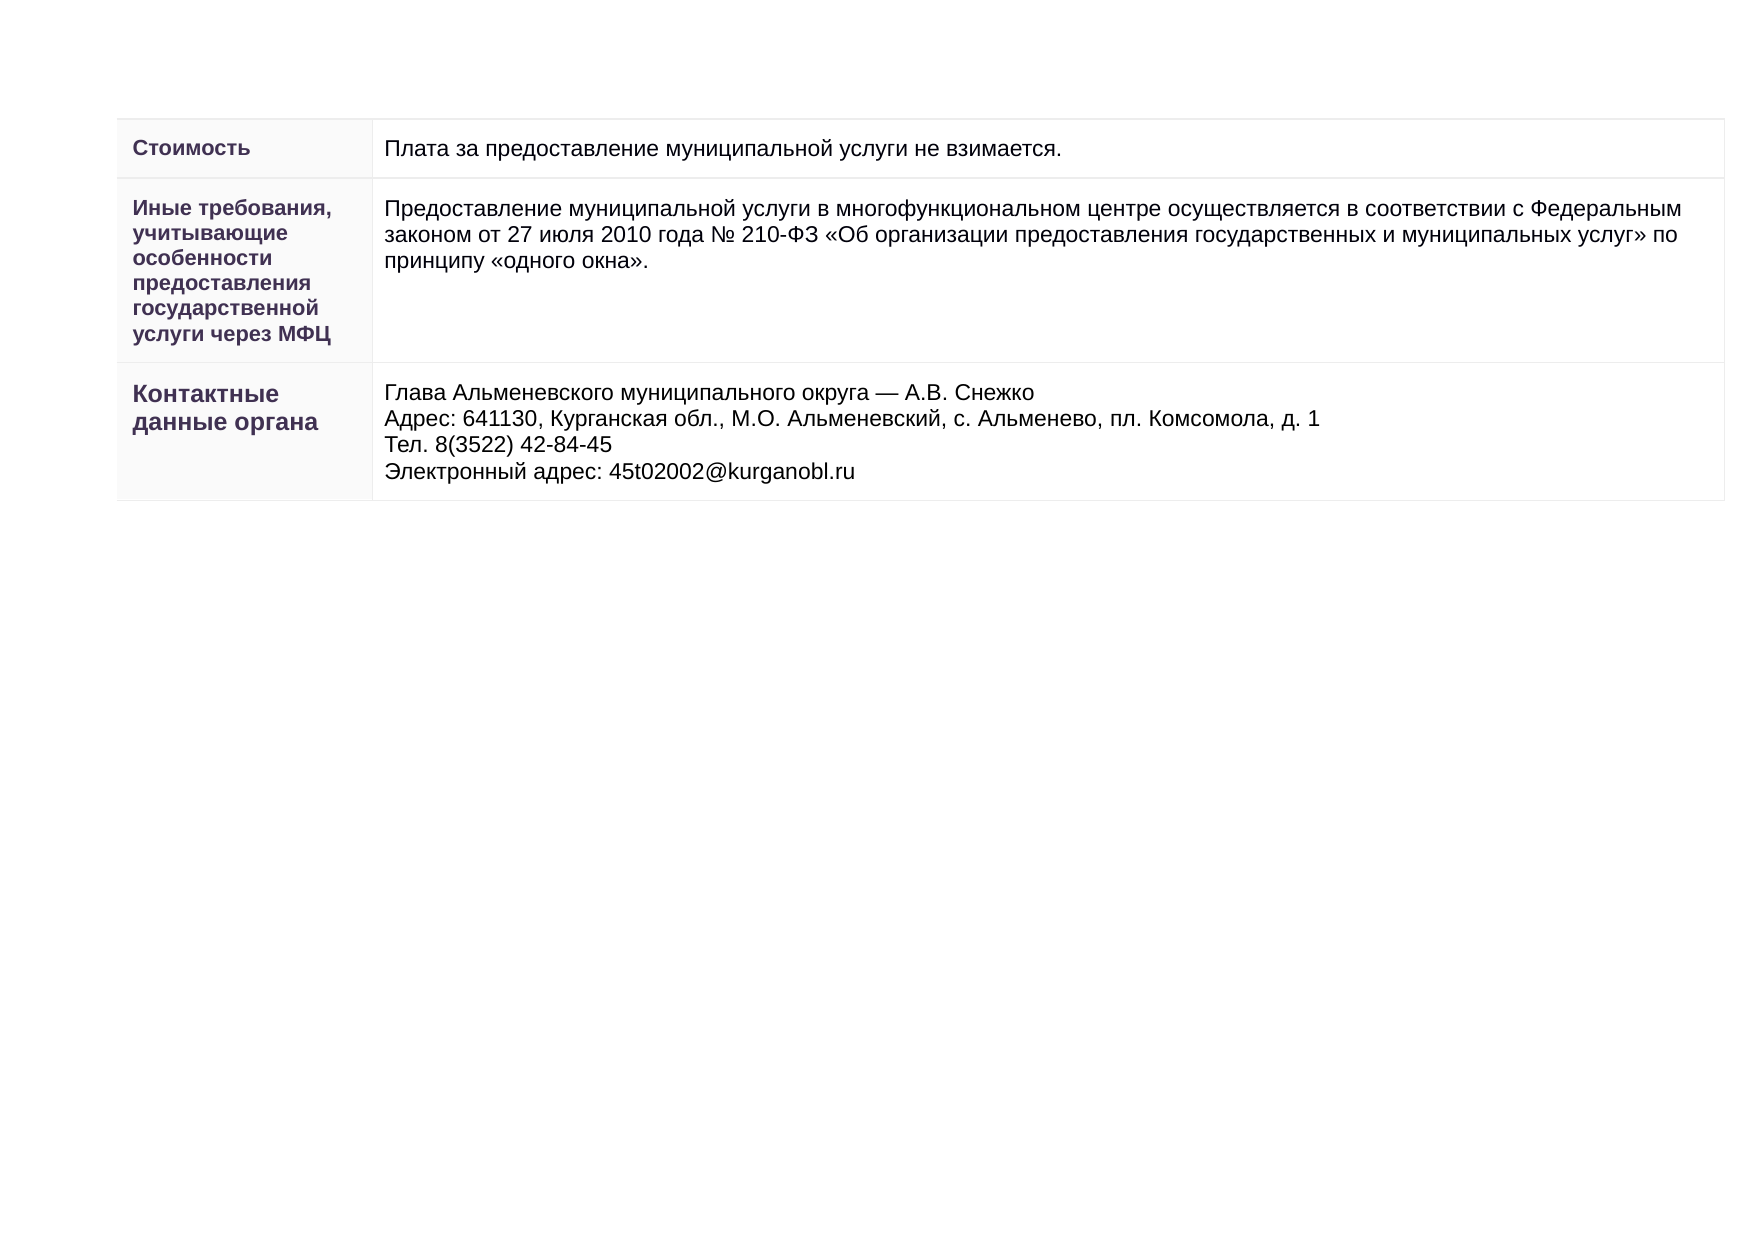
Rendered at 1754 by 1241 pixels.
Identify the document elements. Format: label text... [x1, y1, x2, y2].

table_cell Предоставление муниципальной услуги в многофункциональном центре осуществляется в соответствии с Федеральным законом от 27 июля 2010 года № 210-ФЗ «Об организации предоставления государственных и муниципальных услуг» по принципу «одного окна». [373, 179, 1724, 361]
table_cell Иные требования, учитывающие особенности предоставления государственной услуги через МФЦ [117, 179, 372, 361]
table_cell Стоимость [117, 120, 372, 177]
table_cell Глава Альменевского муниципального округа — А.В. Снежко Адрес: 641130, Курганская обл., М.О. Альменевский, с. Альменево, пл. Комсомола, д. 1 Тел. 8(3522) 42-84-45 Электронный адрес: 45t02002@kurganobl.ru [373, 363, 1724, 499]
table_cell Плата за предоставление муниципальной услуги не взимается. [373, 120, 1724, 177]
table_cell Контактные данные органа [117, 363, 372, 499]
